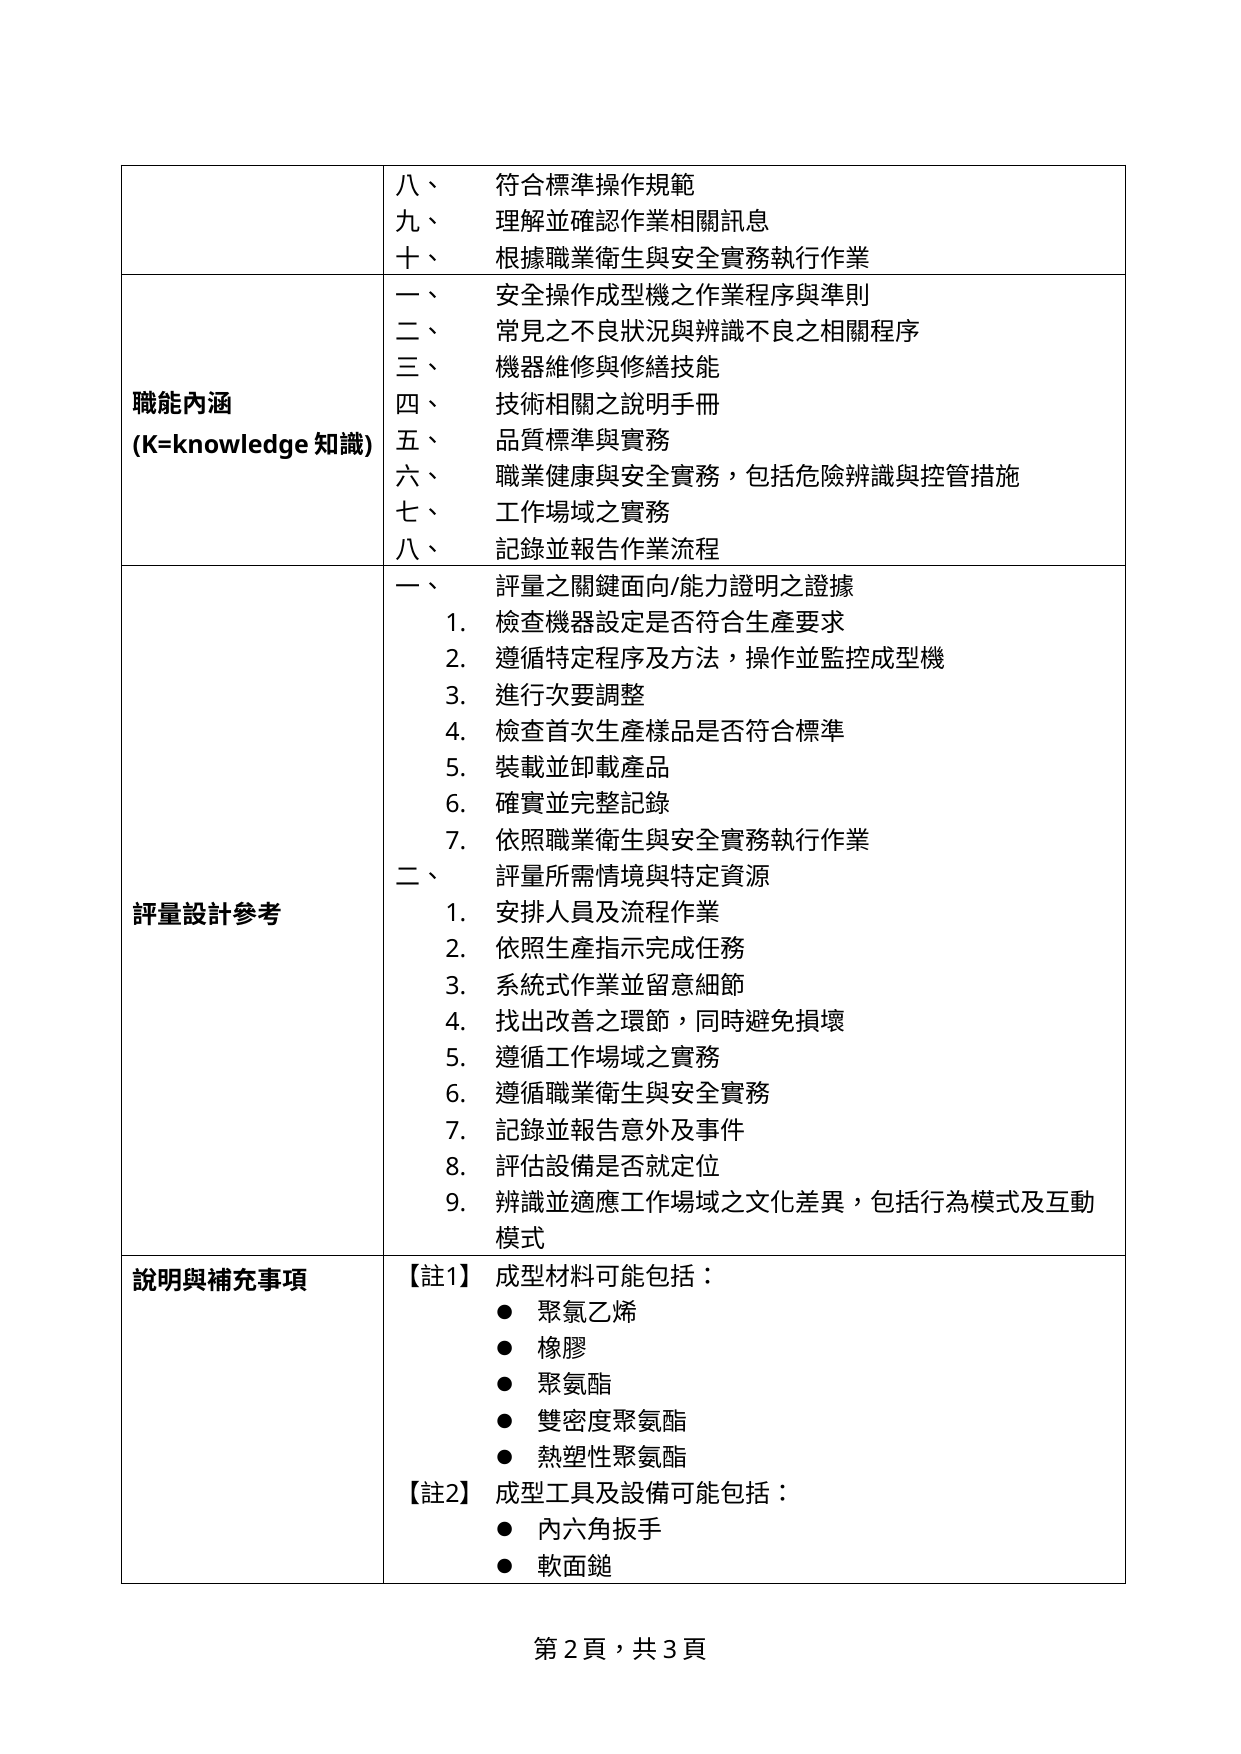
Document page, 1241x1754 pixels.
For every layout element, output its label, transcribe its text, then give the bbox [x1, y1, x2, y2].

table_cell 評量之關鍵面向/能力證明之證據 檢查機器設定是否符合生產要求 遵循特定程序及方法，操作並監控成型機 進行次要調整 檢查首次生產樣品是否符合標準 裝載並卸載產品 確實並完整記錄 依照職業衛生與安全實務執行作業 評量所需情境與特定資源 安排人員及流程作業 依照生產指示完成任務 系統式作業並留意細節 找出改善之環節，同時避免損壞 遵循工作場域之實務 遵循職業衛生與安全實務 記錄並報告意外及事件 評估設備是否就定位 辨識並適應工作場域之文化差異，包括行為模式及互動模式 [384, 566, 1125, 1255]
table_cell 職能內涵 (K=knowledge知識) [122, 275, 383, 565]
table_cell 成型材料可能包括： 聚氯乙烯 橡膠 聚氨酯 雙密度聚氨酯 熱塑性聚氨酯 成型工具及設備可能包括： 內六角扳手 軟面鎚 扳手 手套 打孔器 鞋頭蓋 膠帶 磨石 核對項目包括 色料缸裝滿並已確實攪拌 上下模清晰並已上油 脫模缸已裝滿 靜電電線保持乾淨 噴嘴帽狀況良好 [384, 1256, 1125, 1582]
table_cell [122, 166, 383, 274]
table_cell 檢查機器安全相關設備，並回報異常狀況 檢查機器維修記錄 辨識成品異常狀況 閱讀、理解並遵循作業規範、標準作業程序與作業指導、及其他使用素材之相關訊息 確實記錄 在工作場域有效溝通 決定作業排程 符合標準操作規範 理解並確認作業相關訊息 根據職業衛生與安全實務執行作業 [384, 166, 1125, 274]
table_cell 評量設計參考 [122, 566, 383, 1255]
table_cell 說明與補充事項 [122, 1256, 383, 1582]
table_cell 安全操作成型機之作業程序與準則 常見之不良狀況與辨識不良之相關程序 機器維修與修繕技能 技術相關之說明手冊 品質標準與實務 職業健康與安全實務，包括危險辨識與控管措施 工作場域之實務 記錄並報告作業流程 [384, 275, 1125, 565]
